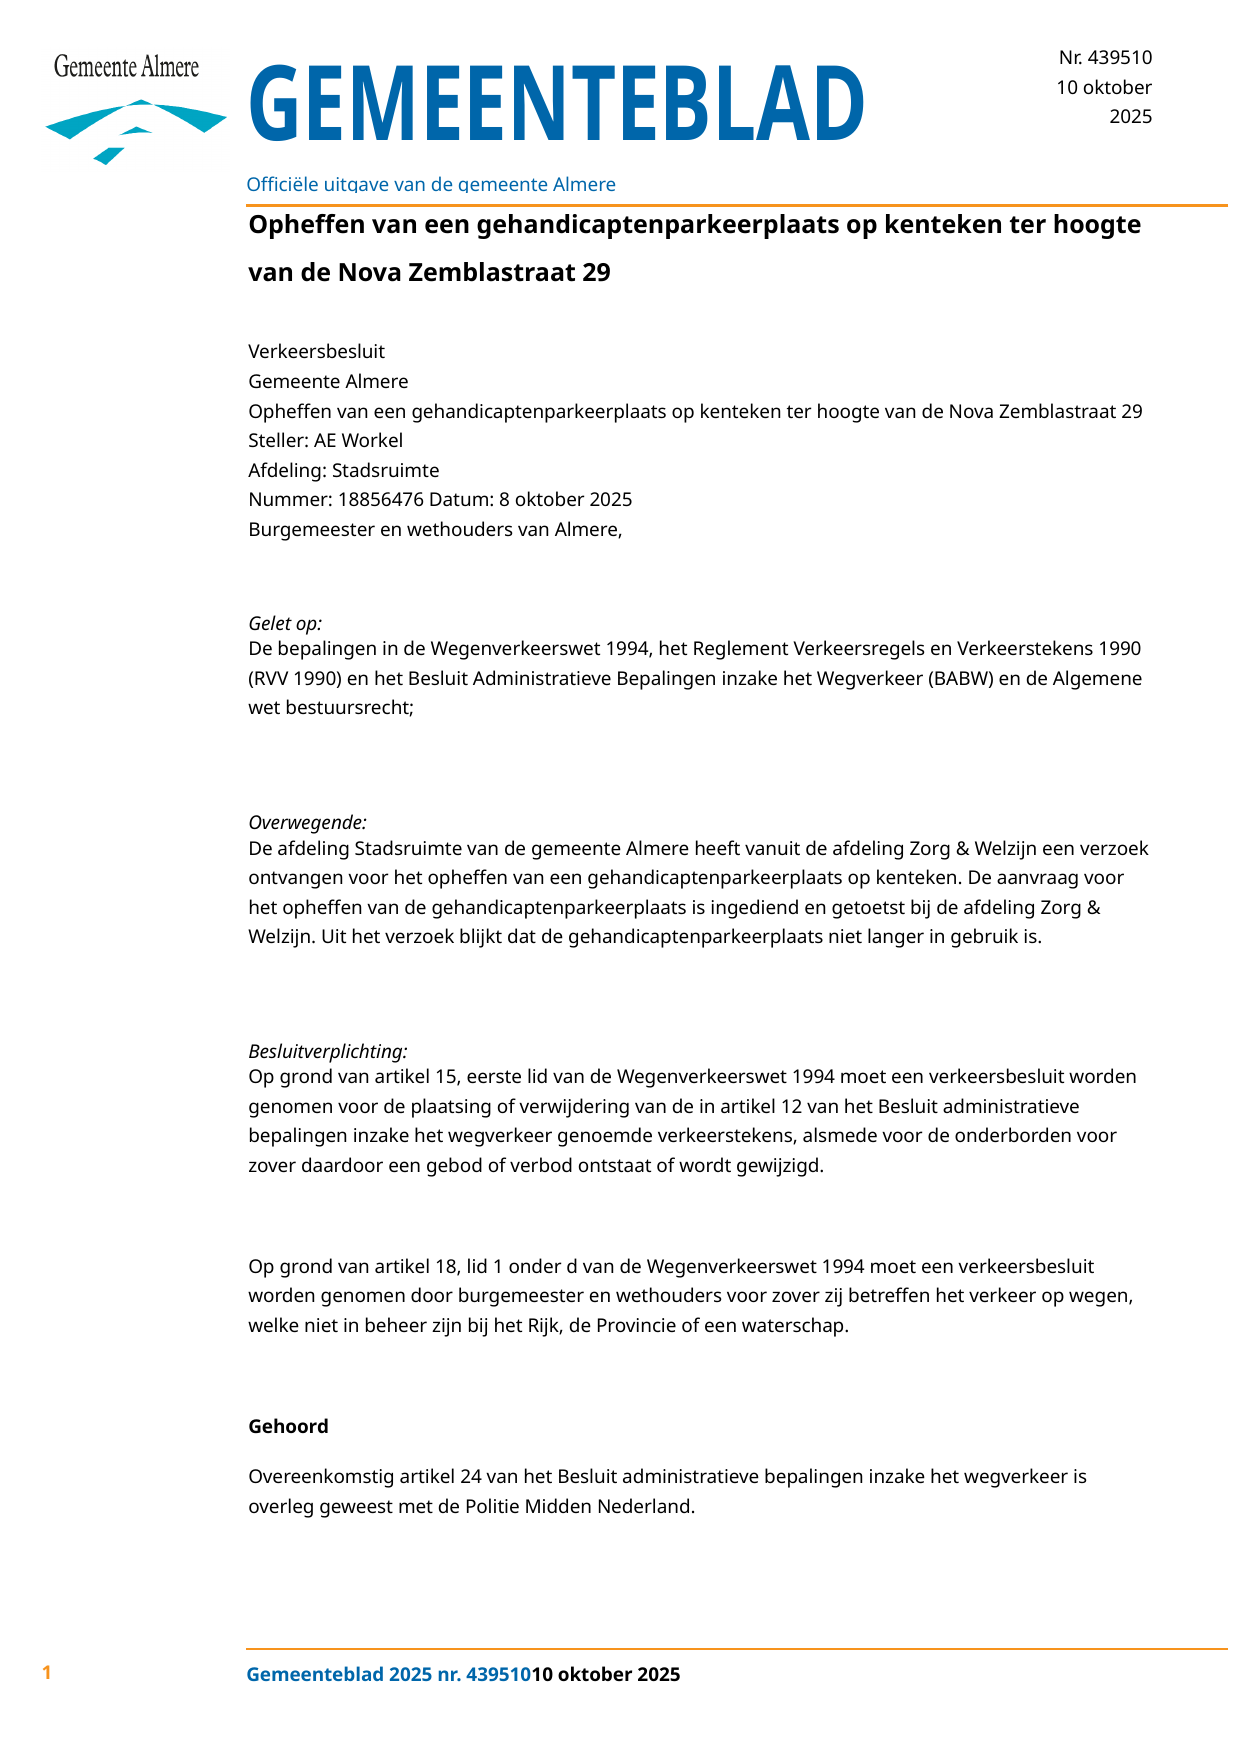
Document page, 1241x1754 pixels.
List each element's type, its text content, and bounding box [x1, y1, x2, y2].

text Burgemeester en wethouders van Almere, [248, 516, 1152, 542]
text Gelet op: [248, 610, 1152, 635]
text De bepalingen in de Wegenverkeerswet 1994, het Reglement Verkeersregels en Verkeerstekens 1990 (RVV 1990) en het Besluit Administratieve Bepalingen inzake het Wegverkeer (BABW) en de Algemene wet bestuursrecht; [248, 635, 1152, 720]
text Opheffen van een gehandicaptenparkeerplaats op kenteken ter hoogte van de Nova Zemblastraat 29 [248, 398, 1152, 423]
text Gehoord [248, 1413, 1152, 1439]
text Besluitverplichting: [248, 1038, 1152, 1063]
text Nummer: 18856476 Datum: 8 oktober 2025 [248, 487, 1152, 512]
text Opheffen van een gehandicaptenparkeerplaats op kenteken ter hoogte van de Nova Zemblastraat 29 [248, 207, 1152, 288]
picture [41, 47, 231, 172]
text Verkeersbesluit [248, 339, 1152, 364]
text Overeenkomstig artikel 24 van het Besluit administratieve bepalingen inzake het wegverkeer is overleg geweest met de Politie Midden Nederland. [248, 1463, 1152, 1519]
text Steller: AE Workel [248, 427, 1152, 453]
text De afdeling Stadsruimte van de gemeente Almere heeft vanuit de afdeling Zorg & Welzijn een verzoek ontvangen voor het opheffen van een gehandicaptenparkeerplaats op kenteken. De aanvraag voor het opheffen van de gehandicaptenparkeerplaats is ingediend en getoetst bij de afdeling Zorg & Welzijn. Uit het verzoek blijkt dat de gehandicaptenparkeerplaats niet langer in gebruik is. [248, 835, 1152, 949]
text Afdeling: Stadsruimte [248, 457, 1152, 483]
text Gemeente Almere [248, 368, 1152, 394]
text Op grond van artikel 15, eerste lid van de Wegenverkeerswet 1994 moet een verkeersbesluit worden genomen voor de plaatsing of verwijdering van de in artikel 12 van het Besluit administratieve bepalingen inzake het wegverkeer genoemde verkeerstekens, alsmede voor de onderborden voor zover daardoor een gebod of verbod ontstaat of wordt gewijzigd. [248, 1063, 1152, 1178]
text Op grond van artikel 18, lid 1 onder d van de Wegenverkeerswet 1994 moet een verkeersbesluit worden genomen door burgemeester en wethouders voor zover zij betreffen het verkeer op wegen, welke niet in beheer zijn bij het Rijk, de Provincie of een waterschap. [248, 1253, 1152, 1338]
text Overwegende: [248, 809, 1152, 835]
